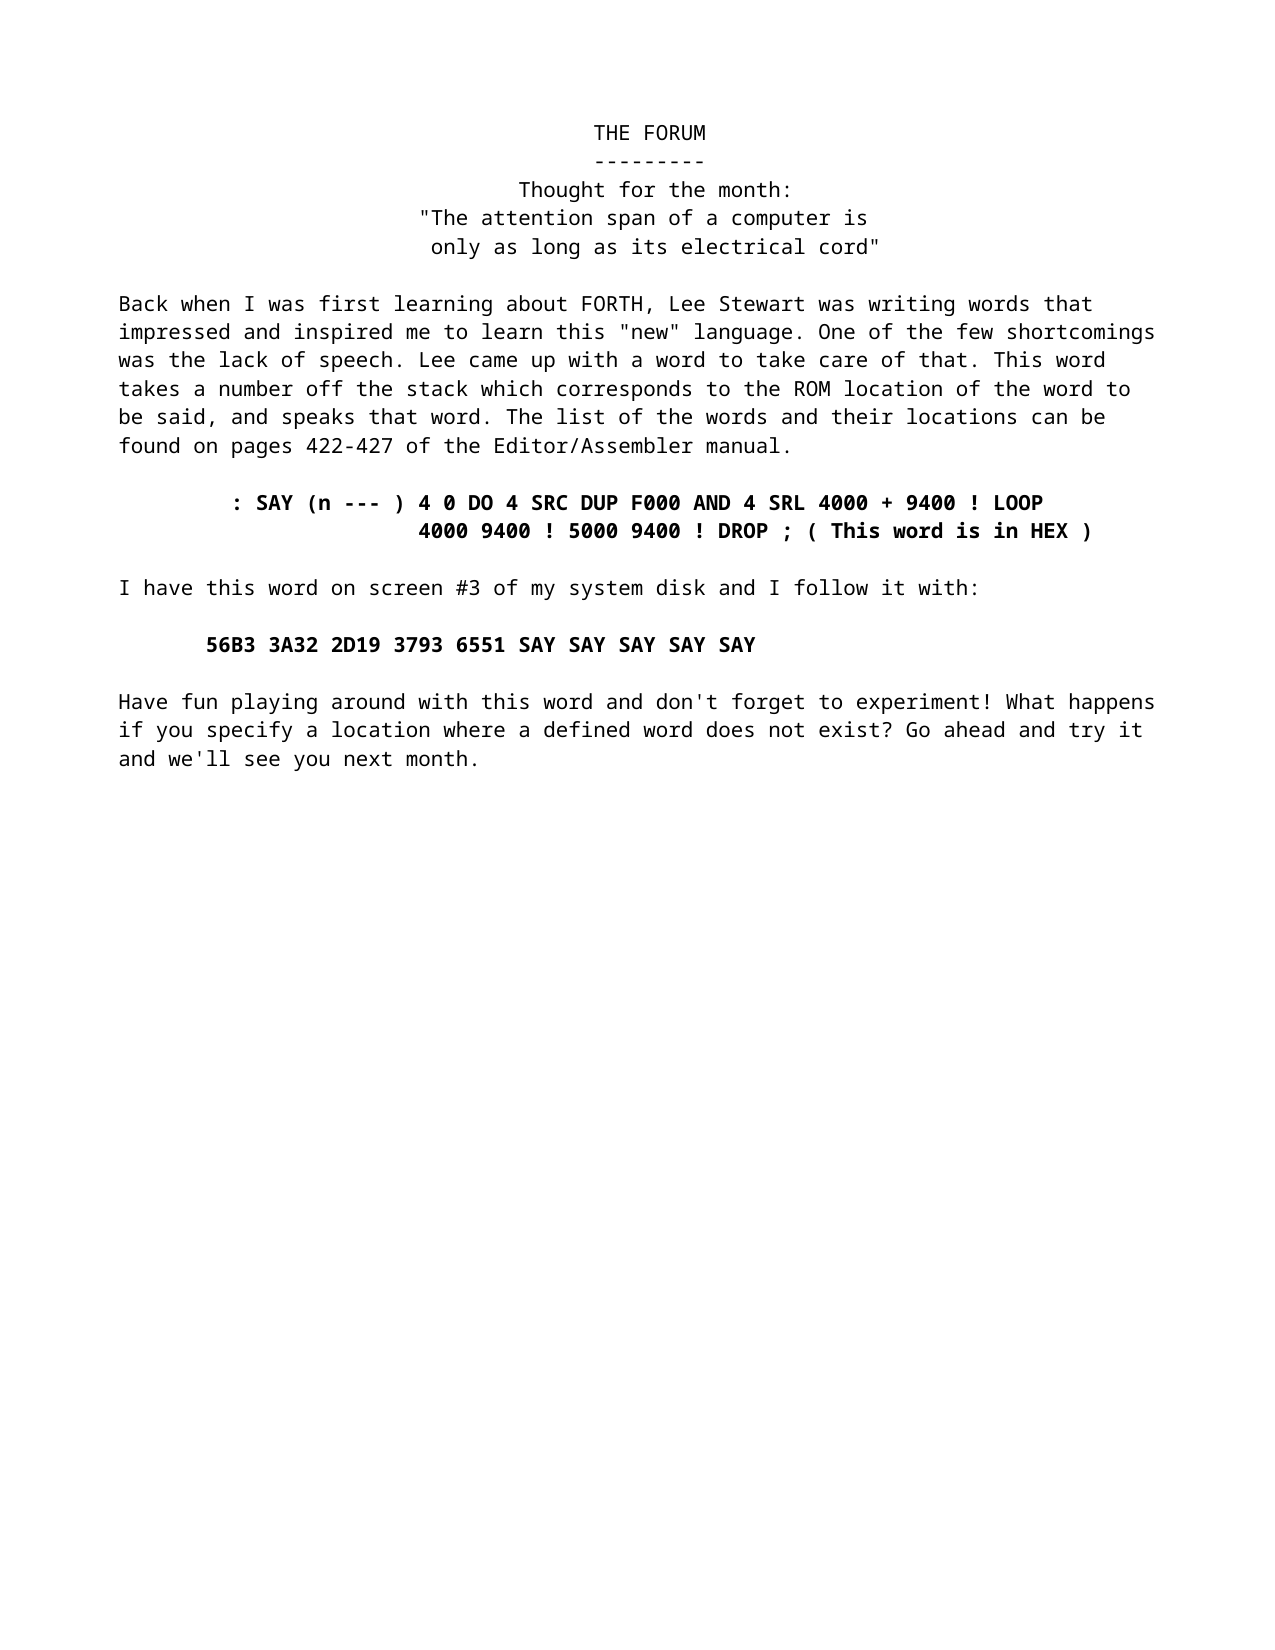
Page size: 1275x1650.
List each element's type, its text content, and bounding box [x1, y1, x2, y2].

text THE FORUM [118, 118, 1157, 147]
text "The attention span of a computer is [118, 203, 1157, 232]
text I have this word on screen #3 of my system disk and I follow it with: [118, 573, 1157, 602]
text only as long as its electrical cord" [118, 232, 1157, 260]
text : SAY (n --- ) 4 0 DO 4 SRC DUP F000 AND 4 SRL 4000 + 9400 ! LOOP [118, 488, 1157, 516]
text Back when I was first learning about FORTH, Lee Stewart was writing words that impressed and inspired me to learn this "new" language. One of the few shortcomings was the lack of speech. Lee came up with a word to take care of that. This word takes a number off the stack which corresponds to the ROM location of the word to be said, and speaks that word. The list of the words and their locations can be found on pages 422-427 of the Editor/Assembler manual. [118, 289, 1157, 459]
text Thought for the month: [118, 175, 1157, 203]
text --------- [118, 147, 1157, 175]
text 56B3 3A32 2D19 3793 6551 SAY SAY SAY SAY SAY [118, 630, 1157, 658]
text 4000 9400 ! 5000 9400 ! DROP ; ( This word is in HEX ) [118, 516, 1157, 545]
text Have fun playing around with this word and don't forget to experiment! What happens if you specify a location where a defined word does not exist? Go ahead and try it and we'll see you next month. [118, 687, 1157, 772]
